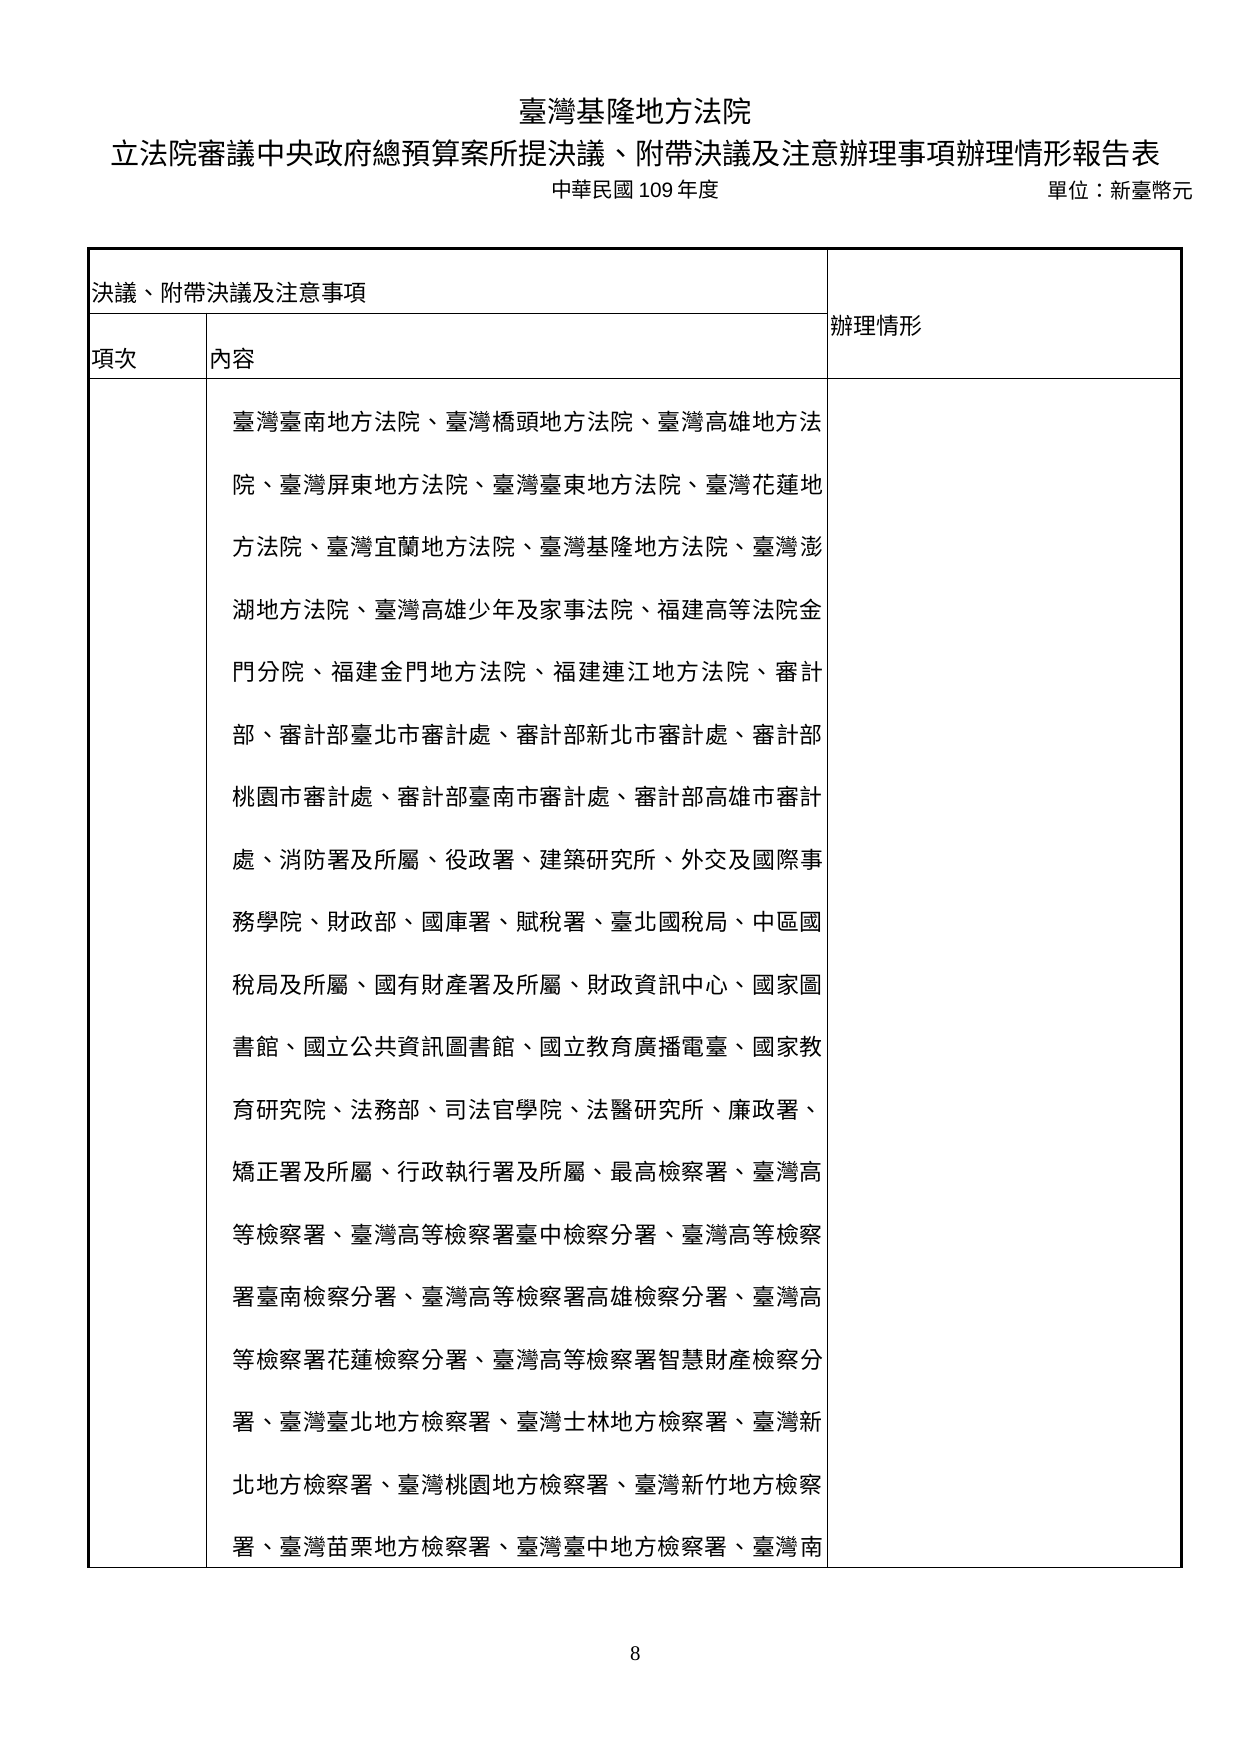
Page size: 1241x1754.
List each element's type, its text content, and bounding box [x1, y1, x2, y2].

table_cell 項次 [90, 314, 206, 378]
table_cell 內容 [207, 314, 827, 378]
table_cell [828, 379, 1180, 1567]
table_header 辦理情形 [828, 250, 1180, 378]
table_cell 臺灣臺南地方法院、臺灣橋頭地方法院、臺灣高雄地方法院、臺灣屏東地方法院、臺灣臺東地方法院、臺灣花蓮地方法院、臺灣宜蘭地方法院、臺灣基隆地方法院、臺灣澎湖地方法院、臺灣高雄少年及家事法院、福建高等法院金門分院、福建金門地方法院、福建連江地方法院、審計部、審計部臺北市審計處、審計部新北市審計處、審計部桃園市審計處、審計部臺南市審計處、審計部高雄市審計處、消防署及所屬、役政署、建築研究所、外交及國際事務學院、財政部、國庫署、賦稅署、臺北國稅局、中區國稅局及所屬、國有財產署及所屬、財政資訊中心、國家圖書館、國立公共資訊圖書館、國立教育廣播電臺、國家教育研究院、法務部、司法官學院、法醫研究所、廉政署、矯正署及所屬、行政執行署及所屬、最高檢察署、臺灣高等檢察署、臺灣高等檢察署臺中檢察分署、臺灣高等檢察署臺南檢察分署、臺灣高等檢察署高雄檢察分署、臺灣高等檢察署花蓮檢察分署、臺灣高等檢察署智慧財產檢察分署、臺灣臺北地方檢察署、臺灣士林地方檢察署、臺灣新北地方檢察署、臺灣桃園地方檢察署、臺灣新竹地方檢察署、臺灣苗栗地方檢察署、臺灣臺中地方檢察署、臺灣南 [207, 379, 827, 1567]
table_header 決議、附帶決議及注意事項 [90, 250, 827, 312]
table_cell [90, 379, 206, 1567]
